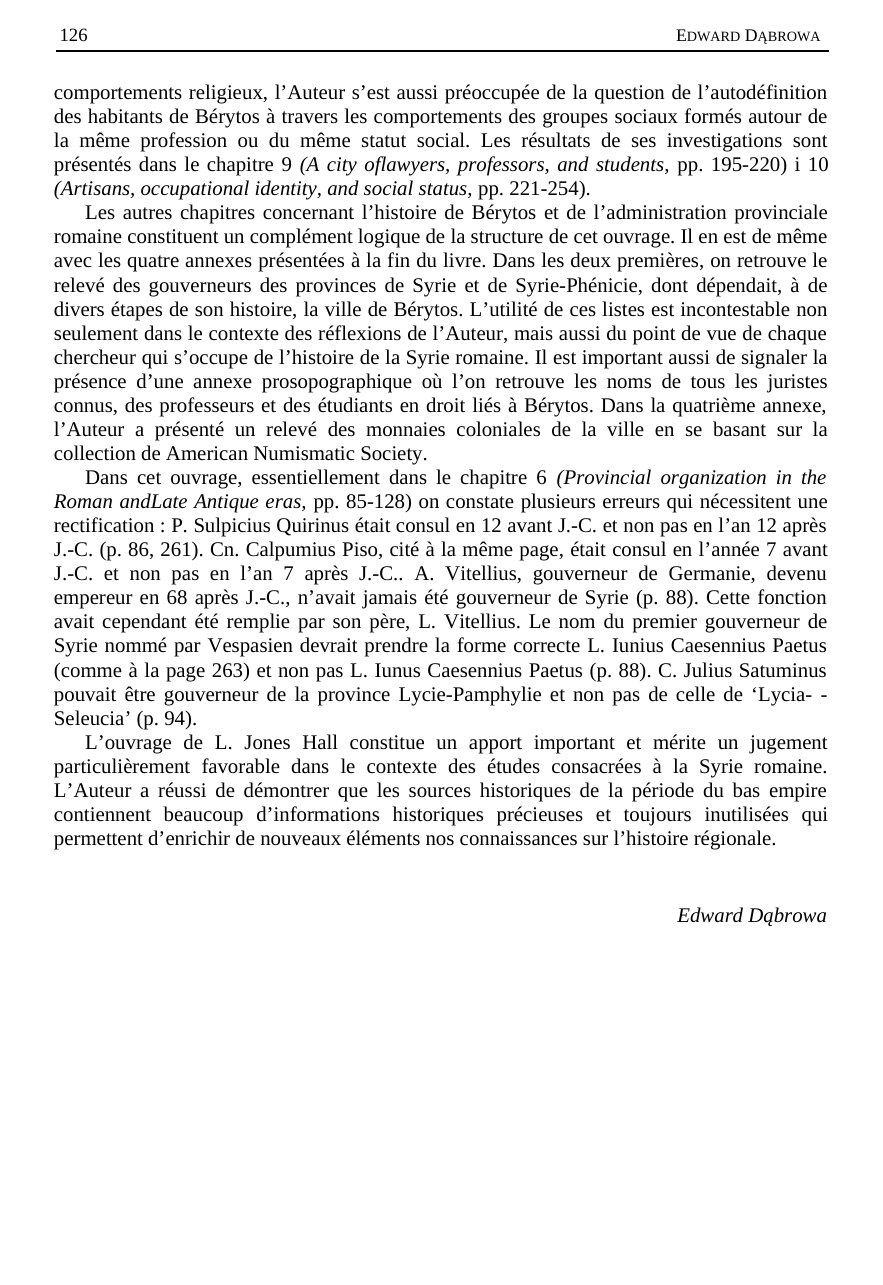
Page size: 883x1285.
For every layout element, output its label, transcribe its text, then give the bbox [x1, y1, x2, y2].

text Edward Dąbrowa [54, 903, 829, 927]
text 126 [59, 23, 90, 45]
text L’ouvrage de L. Jones Hall constitue un apport important et mérite un jugement particulièrement favorable dans le contexte des études consacrées à la Syrie romaine. L’Auteur a réussi de démontrer que les sources historiques de la période du bas empire contiennent beaucoup d’informations historiques précieuses et toujours inutilisées qui permettent d’enrichir de nouveaux éléments nos connaissances sur l’histoire régionale. [54, 730, 829, 850]
text comportements religieux, l’Auteur s’est aussi préoccupée de la question de l’autodéfinition des habitants de Bérytos à travers les comportements des groupes sociaux formés autour de la même profession ou du même statut social. Les résultats de ses investigations sont présentés dans le chapitre 9 (A city oflawyers, professors, and students, pp. 195-220) i 10 (Artisans, occupational identity, and social status, pp. 221-254). [54, 80, 829, 200]
text Les autres chapitres concernant l’histoire de Bérytos et de l’administration provinciale romaine constituent un complément logique de la structure de cet ouvrage. Il en est de même avec les quatre annexes présentées à la fin du livre. Dans les deux premières, on retrouve le relevé des gouverneurs des provinces de Syrie et de Syrie-Phénicie, dont dépendait, à de divers étapes de son histoire, la ville de Bérytos. L’utilité de ces listes est incontestable non seulement dans le contexte des réflexions de l’Auteur, mais aussi du point de vue de chaque chercheur qui s’occupe de l’histoire de la Syrie romaine. Il est important aussi de signaler la présence d’une annexe prosopographique où l’on retrouve les noms de tous les juristes connus, des professeurs et des étudiants en droit liés à Bérytos. Dans la quatrième annexe, l’Auteur a présenté un relevé des monnaies coloniales de la ville en se basant sur la collection de American Numismatic Society. [54, 200, 829, 465]
text Edward Dąbrowa [676, 24, 829, 45]
text Dans cet ouvrage, essentiellement dans le chapitre 6 (Provincial organization in the Roman andLate Antique eras, pp. 85-128) on constate plusieurs erreurs qui nécessitent une rectification : P. Sulpicius Quirinus était consul en 12 avant J.-C. et non pas en l’an 12 après J.-C. (p. 86, 261). Cn. Calpumius Piso, cité à la même page, était consul en l’année 7 avant J.-C. et non pas en l’an 7 après J.-C.. A. Vitellius, gouverneur de Germanie, devenu empereur en 68 après J.-C., n’avait jamais été gouverneur de Syrie (p. 88). Cette fonction avait cependant été remplie par son père, L. Vitellius. Le nom du premier gouverneur de Syrie nommé par Vespasien devrait prendre la forme correcte L. Iunius Caesennius Paetus (comme à la page 263) et non pas L. Iunus Caesennius Paetus (p. 88). C. Julius Satuminus pouvait être gouverneur de la province Lycie-Pamphylie et non pas de celle de ‘Lycia- -Seleucia’ (p. 94). [54, 465, 829, 730]
